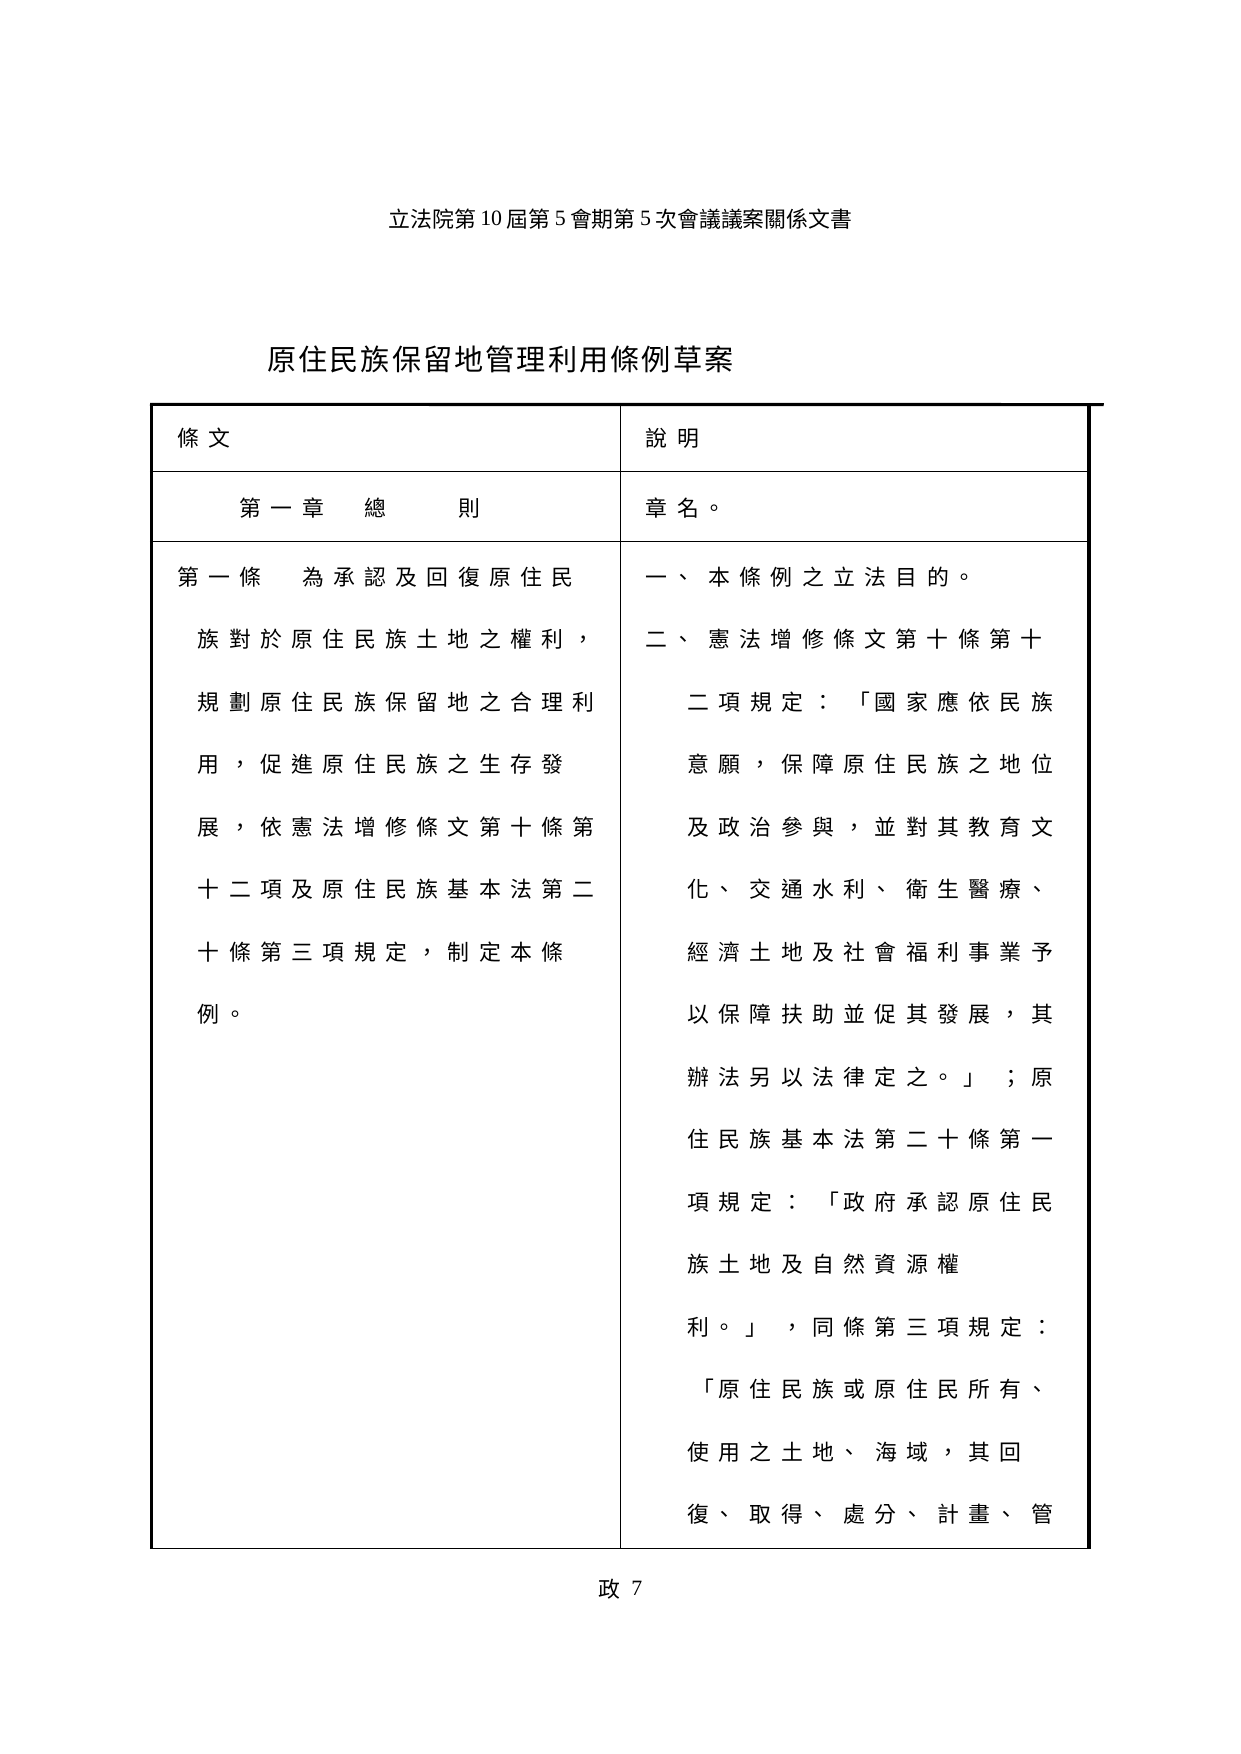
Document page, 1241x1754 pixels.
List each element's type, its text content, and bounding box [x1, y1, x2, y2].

table_cell 第一章 總 則 [153, 472, 620, 541]
table_cell 條文 [153, 406, 620, 471]
table_header 原住民族保留地管理利用條例草案 [151, 313, 1089, 403]
table_cell 章名。 [621, 472, 1087, 541]
table_cell 說明 [621, 407, 1087, 471]
table_cell 第一條 為承認及回復原住民族對於原住民族土地之權利，規劃原住民族保留地之合理利用，促進原住民族之生存發展，依憲法增修條文第十條第十二項及原住民族基本法第二十條第三項規定，制定本條例。 [153, 542, 620, 1547]
table_cell 一、本條例之立法目的。 二、憲法增修條文第十條第十二項規定：「國家應依民族意願，保障原住民族之地位及政治參與，並對其教育文化、交通水利、衛生醫療、經濟土地及社會福利事業予以保障扶助並促其發展，其辦法另以法律定之。」；原住民族基本法第二十條第一項規定：「政府承認原住民族土地及自然資源權利。」，同條第三項規定：「原住民族或原住民所有、使用之土地、海域，其回復、取得、處分、計畫、管 [621, 542, 1087, 1547]
